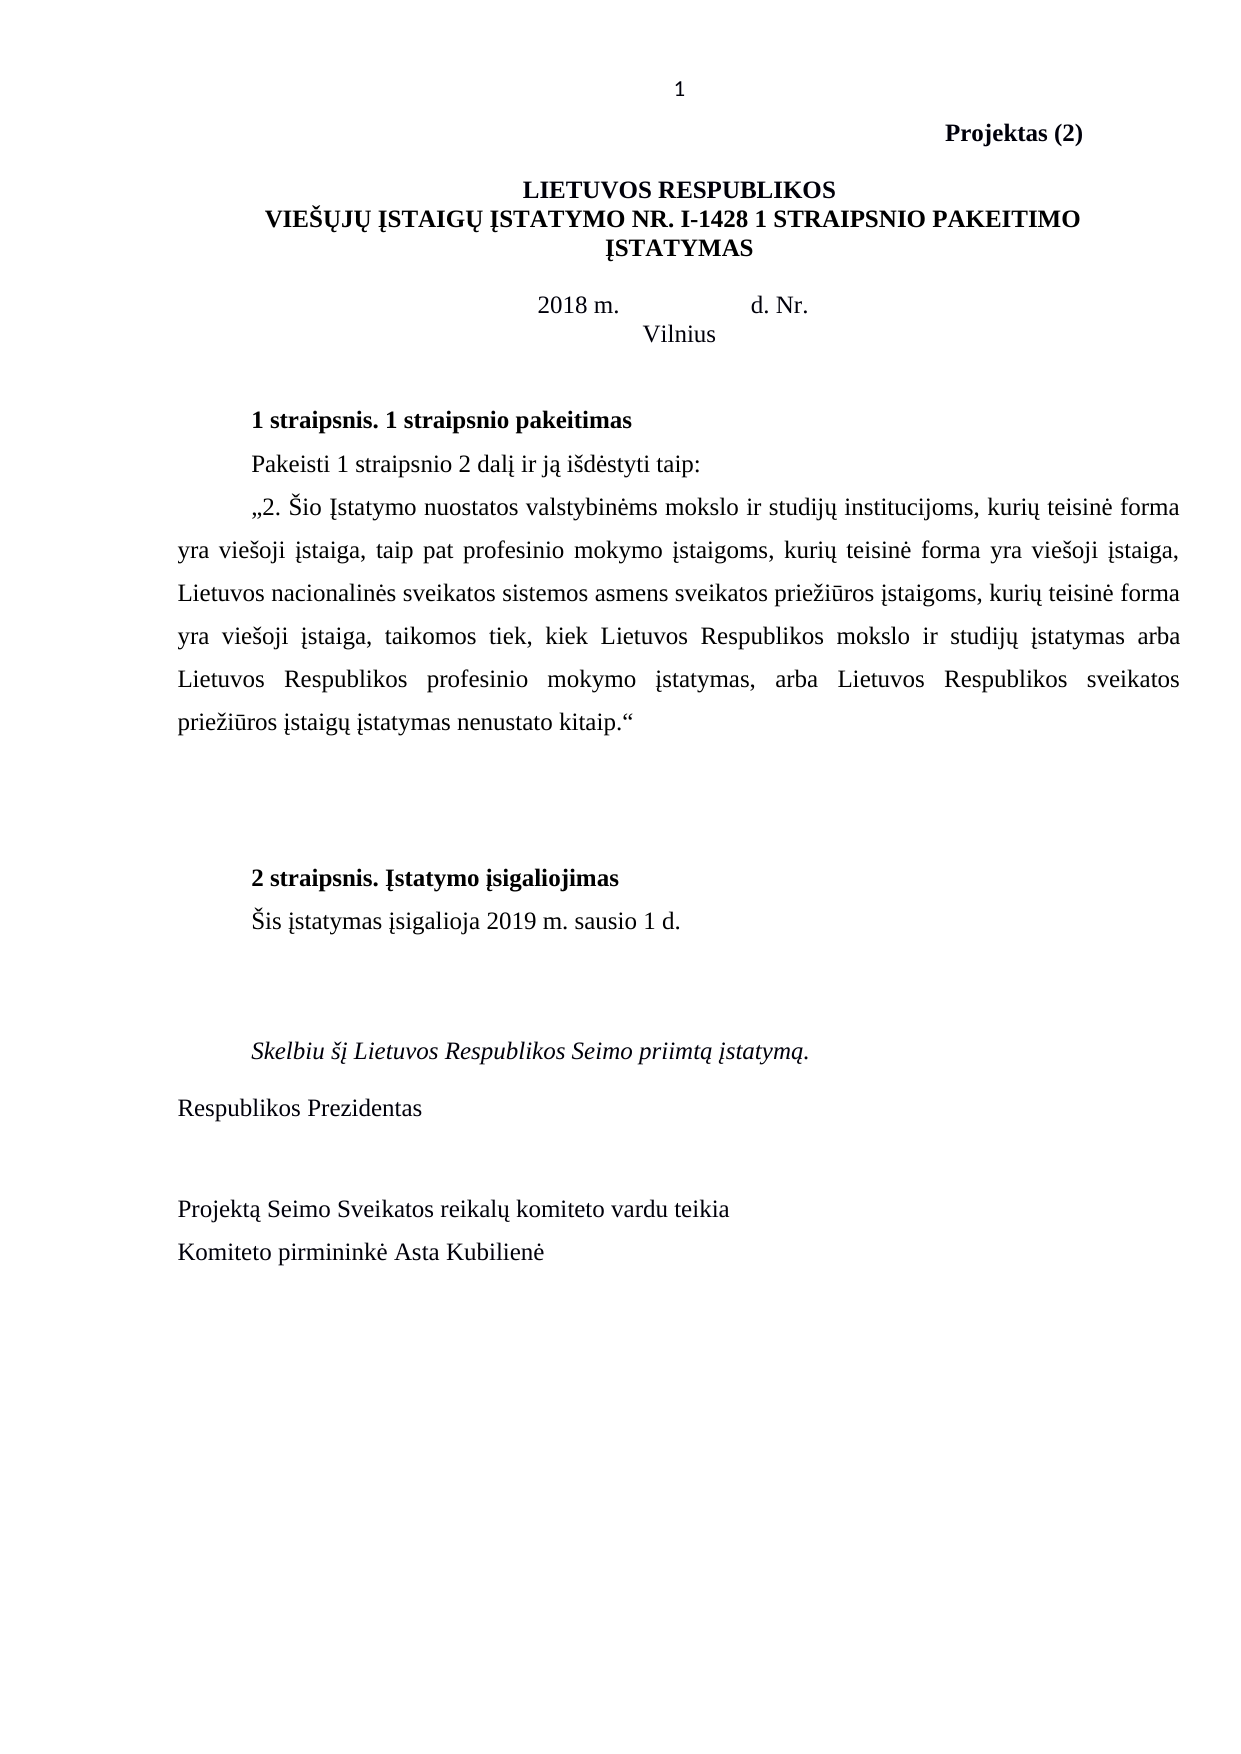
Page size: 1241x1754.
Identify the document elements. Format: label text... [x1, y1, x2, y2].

text LIETUVOS RESPUBLIKOS [177, 176, 1181, 204]
text Pakeisti 1 straipsnio 2 dalį ir ją išdėstyti taip: [177, 449, 1181, 477]
text Respublikos Prezidentas [177, 1093, 1181, 1122]
text ĮSTATYMAS [177, 233, 1181, 262]
text VIEŠŲJŲ ĮSTAIGŲ ĮSTATYMO NR. I-1428 1 STRAIPSNIO PAKEITIMO [177, 204, 1181, 233]
text 2 straipsnis. Įstatymo įsigaliojimas [177, 863, 1181, 892]
text Projektą Seimo Sveikatos reikalų komiteto vardu teikia [177, 1194, 1181, 1223]
text „2. Šio Įstatymo nuostatos valstybinėms mokslo ir studijų institucijoms, kurių teisinė forma yra viešoji įstaiga, taip pat profesinio mokymo įstaigoms, kurių teisinė forma yra viešoji įstaiga, Lietuvos nacionalinės sveikatos sistemos asmens sveikatos priežiūros įstaigoms, kurių teisinė forma yra viešoji įstaiga, taikomos tiek, kiek Lietuvos Respublikos mokslo ir studijų įstatymas arba Lietuvos Respublikos profesinio mokymo įstatymas, arba Lietuvos Respublikos sveikatos priežiūros įstaigų įstatymas nenustato kitaip.“ [177, 492, 1181, 736]
text 1 straipsnis. 1 straipsnio pakeitimas [177, 406, 1181, 434]
text Šis įstatymas įsigalioja 2019 m. sausio 1 d. [177, 906, 1181, 935]
text Skelbiu šį Lietuvos Respublikos Seimo priimtą įstatymą. [177, 1036, 1181, 1064]
text Vilnius [177, 319, 1181, 348]
text Komiteto pirmininkė Asta Kubilienė [177, 1237, 1181, 1266]
text Projektas (2) [945, 118, 1181, 147]
text 2018 m. d. Nr. [177, 291, 1181, 319]
